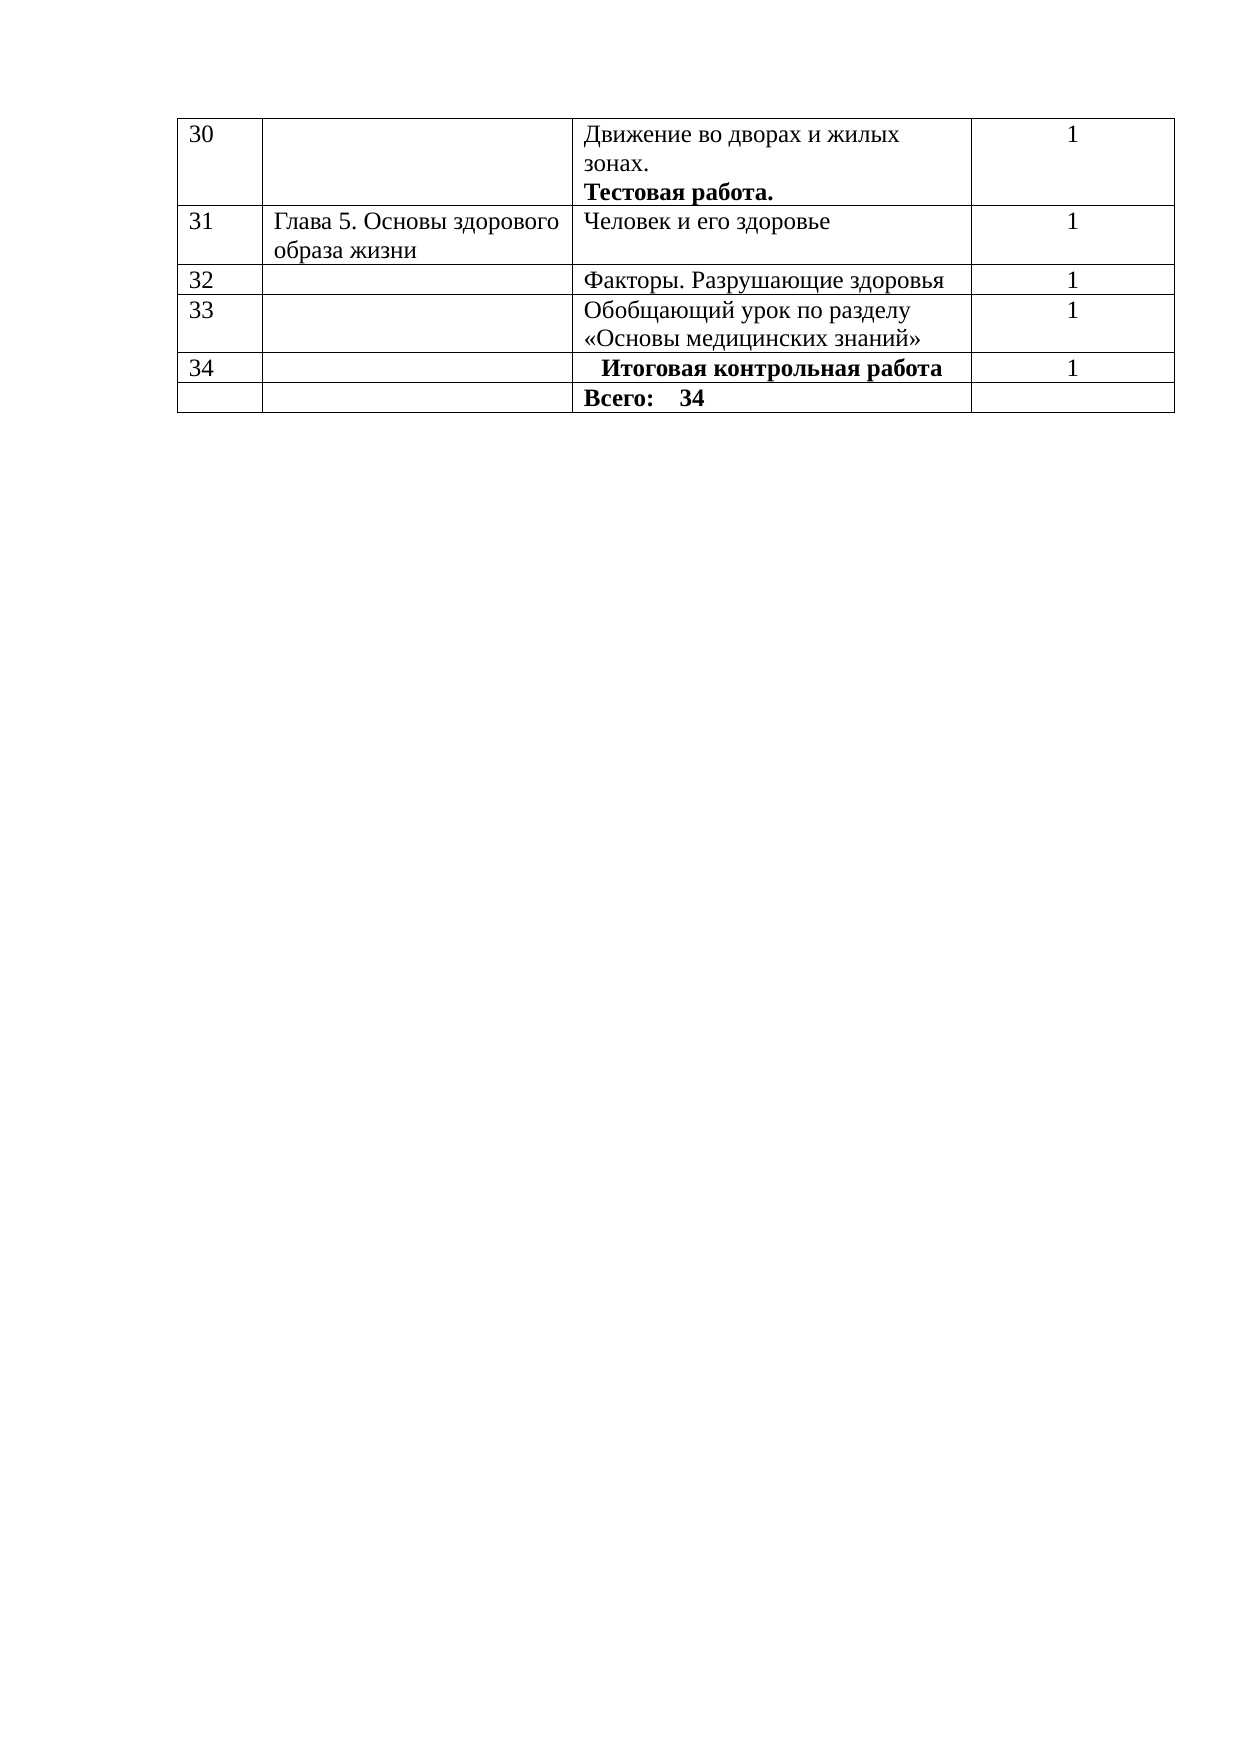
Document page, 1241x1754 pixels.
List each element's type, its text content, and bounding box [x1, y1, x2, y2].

table_cell [263, 383, 572, 412]
table_cell Обобщающий урок по разделу «Основы медицинских знаний» [573, 295, 971, 352]
table_cell [178, 383, 262, 412]
table_cell 1 [972, 265, 1174, 294]
table_cell 1 [972, 353, 1174, 382]
table_cell [972, 383, 1174, 412]
table_cell Факторы. Разрушающие здоровья [573, 265, 971, 294]
table_cell 31 [178, 206, 262, 264]
table_cell 30 [178, 119, 262, 205]
table_cell [263, 295, 572, 352]
table_cell [263, 119, 572, 205]
table_cell Человек и его здоровье [573, 206, 971, 264]
table_cell 33 [178, 295, 262, 352]
table_cell Итоговая контрольная работа [573, 353, 971, 382]
table_cell Всего: 34 [573, 383, 971, 412]
table_cell 32 [178, 265, 262, 294]
table_cell Глава 5. Основы здорового образа жизни [263, 206, 572, 264]
table_cell [263, 265, 572, 294]
table_cell [263, 353, 572, 382]
table_cell 1 [972, 206, 1174, 264]
table_cell 1 [972, 119, 1174, 205]
table_cell 1 [972, 295, 1174, 352]
table_cell Движение во дворах и жилых зонах. Тестовая работа. [573, 119, 971, 205]
table_cell 34 [178, 353, 262, 382]
